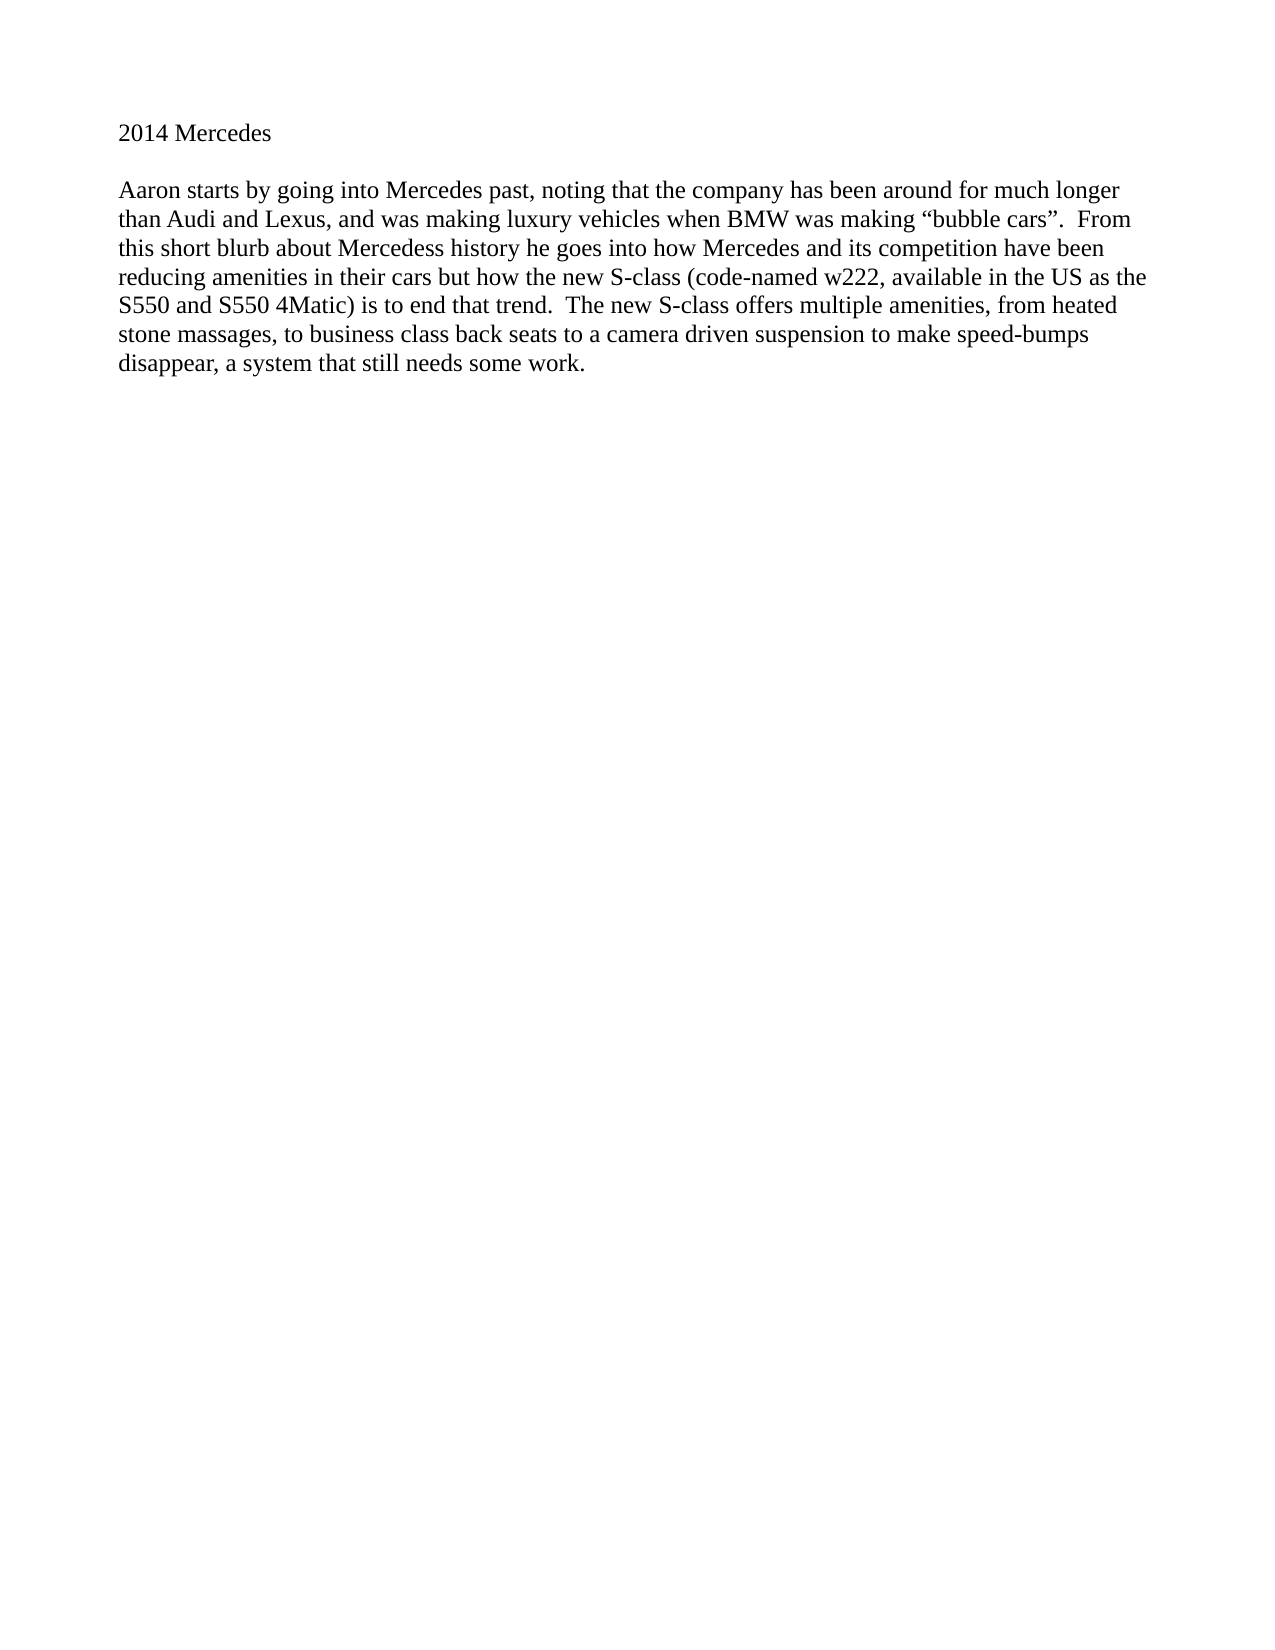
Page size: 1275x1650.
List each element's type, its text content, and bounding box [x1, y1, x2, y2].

text 2014 Mercedes [118, 118, 1157, 147]
text Aaron starts by going into Mercedes past, noting that the company has been around for much longer than Audi and Lexus, and was making luxury vehicles when BMW was making “bubble cars”. From this short blurb about Mercedess history he goes into how Mercedes and its competition have been reducing amenities in their cars but how the new S-class (code-named w222, available in the US as the S550 and S550 4Matic) is to end that trend. The new S-class offers multiple amenities, from heated stone massages, to business class back seats to a camera driven suspension to make speed-bumps disappear, a system that still needs some work. [118, 176, 1157, 377]
